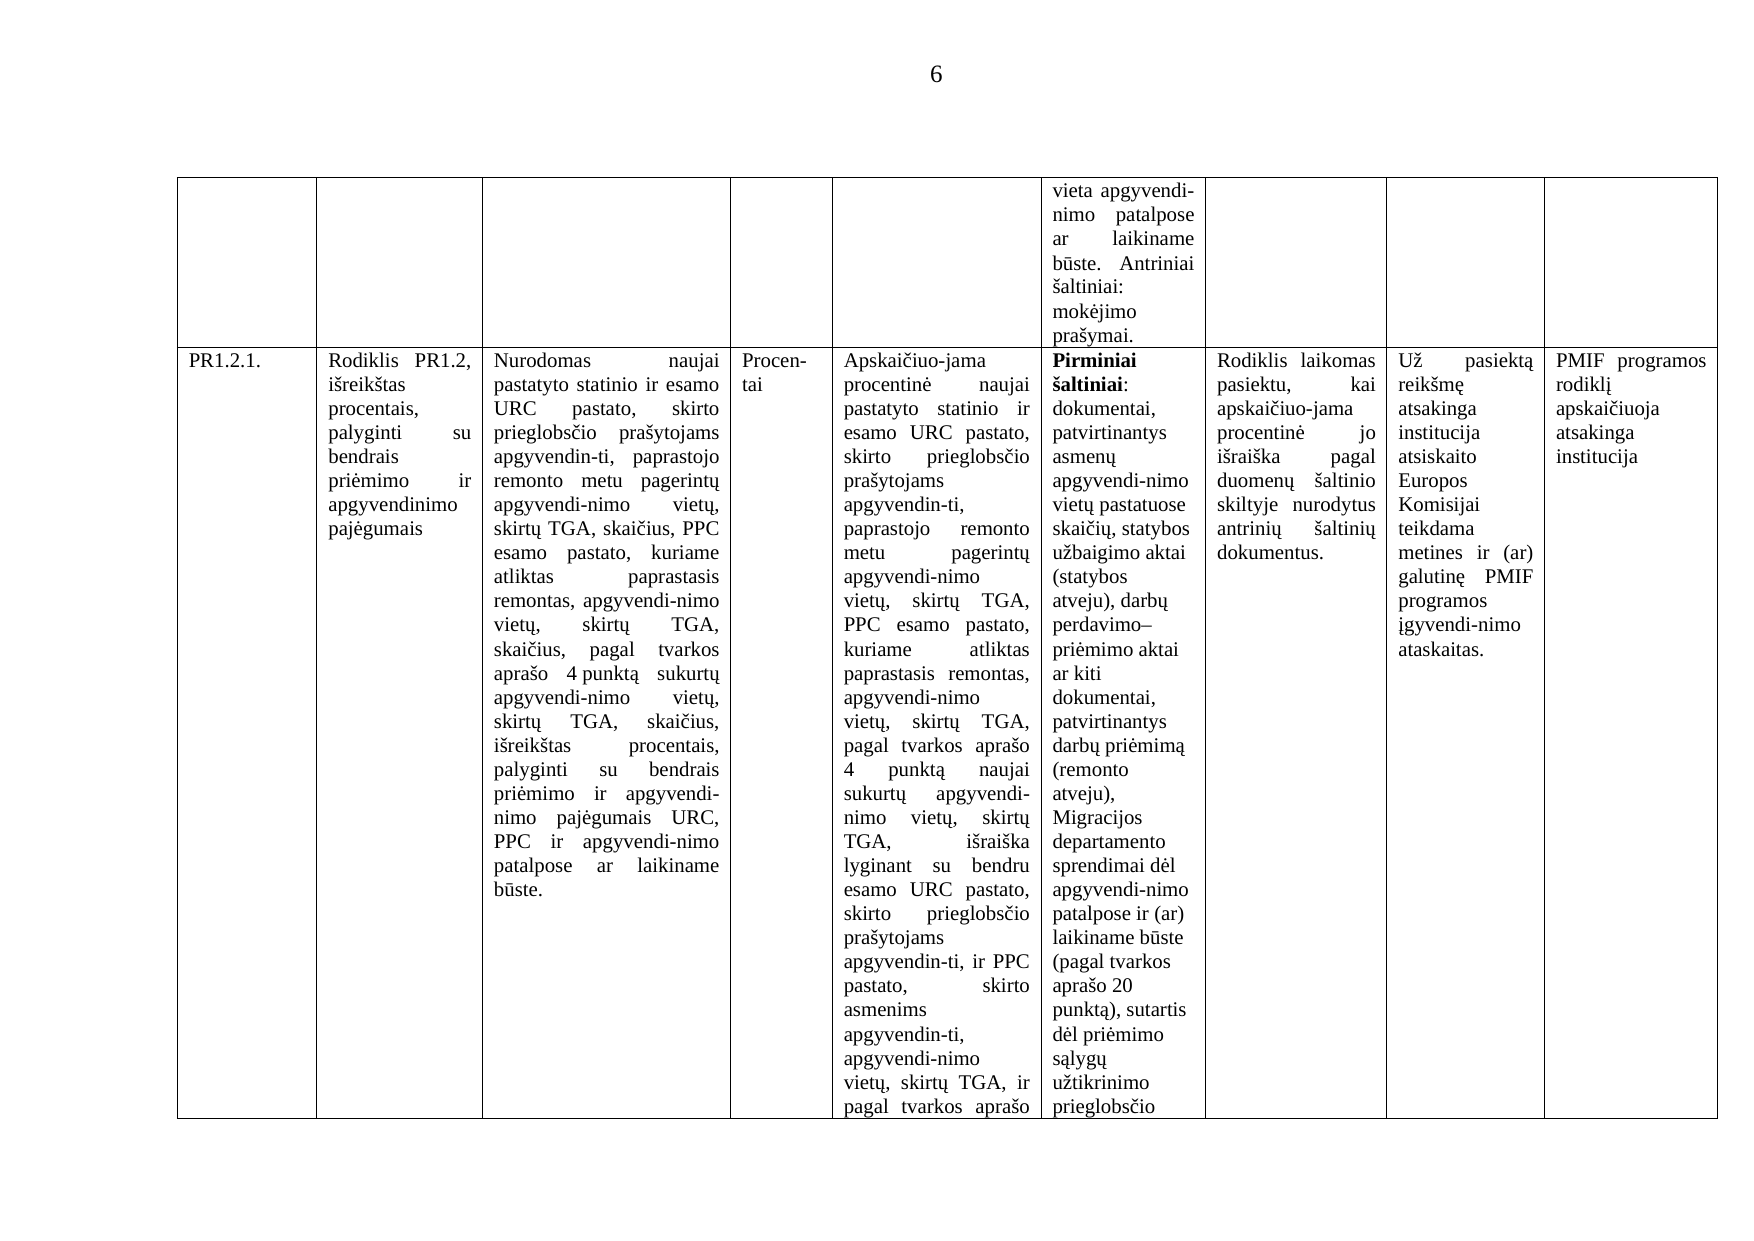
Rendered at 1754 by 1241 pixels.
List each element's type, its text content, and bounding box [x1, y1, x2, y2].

table_cell Už pasiektą reikšmę atsakinga institucija atsiskaito Europos Komisijai teikdama metines ir (ar) galutinę PMIF programos įgyvendi-nimo ataskaitas. [1387, 348, 1544, 1118]
table_cell PR1.2.1. [178, 348, 316, 1118]
table_cell [1545, 178, 1717, 347]
table_cell Rodiklis laikomas pasiektu, kai apskaičiuo-jama procentinė jo išraiška pagal duomenų šaltinio skiltyje nurodytus antrinių šaltinių dokumentus. [1206, 348, 1386, 1118]
table_cell Rodiklis PR1.2, išreikštas procentais, palyginti su bendrais priėmimo ir apgyvendinimo pajėgumais [317, 348, 482, 1118]
table_cell Apskaičiuo-jama procentinė naujai pastatyto statinio ir esamo URC pastato, skirto prieglobsčio prašytojams apgyvendin-ti, paprastojo remonto metu pagerintų apgyvendi-nimo vietų, skirtų TGA, PPC esamo pastato, kuriame atliktas paprastasis remontas, apgyvendi-nimo vietų, skirtų TGA, pagal tvarkos aprašo 4 punktą naujai sukurtų apgyvendi-nimo vietų, skirtų TGA, išraiška lyginant su bendru esamo URC pastato, skirto prieglobsčio prašytojams apgyvendin-ti, ir PPC pastato, skirto asmenims apgyvendin-ti, apgyvendi-nimo vietų, skirtų TGA, ir pagal tvarkos aprašo [833, 348, 1041, 1118]
table_cell [178, 178, 316, 347]
table_cell vieta apgyvendi-nimo patalpose ar laikiname būste. Antriniai šaltiniai: mokėjimo prašymai. [1042, 178, 1205, 347]
table_cell [1387, 178, 1544, 347]
table_cell [833, 178, 1041, 347]
table_cell Pirminiai šaltiniai: dokumentai, patvirtinantys asmenų apgyvendi-nimo vietų pastatuose skaičių, statybos užbaigimo aktai (statybos atveju), darbų perdavimo–priėmimo aktai ar kiti dokumentai, patvirtinantys darbų priėmimą (remonto atveju), Migracijos departamento sprendimai dėl apgyvendi-nimo patalpose ir (ar) laikiname būste (pagal tvarkos aprašo 20 punktą), sutartis dėl priėmimo sąlygų užtikrinimo prieglobsčio [1042, 348, 1205, 1118]
table_cell Procen-tai [731, 348, 832, 1118]
table_cell Nurodomas naujai pastatyto statinio ir esamo URC pastato, skirto prieglobsčio prašytojams apgyvendin-ti, paprastojo remonto metu pagerintų apgyvendi-nimo vietų, skirtų TGA, skaičius, PPC esamo pastato, kuriame atliktas paprastasis remontas, apgyvendi-nimo vietų, skirtų TGA, skaičius, pagal tvarkos aprašo 4 punktą sukurtų apgyvendi-nimo vietų, skirtų TGA, skaičius, išreikštas procentais, palyginti su bendrais priėmimo ir apgyvendi-nimo pajėgumais URC, PPC ir apgyvendi-nimo patalpose ar laikiname būste. [483, 348, 730, 1118]
table_cell [731, 178, 832, 347]
table_cell [317, 178, 482, 347]
table_cell PMIF programos rodiklį apskaičiuoja atsakinga institucija [1545, 348, 1717, 1118]
table_cell [1206, 178, 1386, 347]
table_cell [483, 178, 730, 347]
